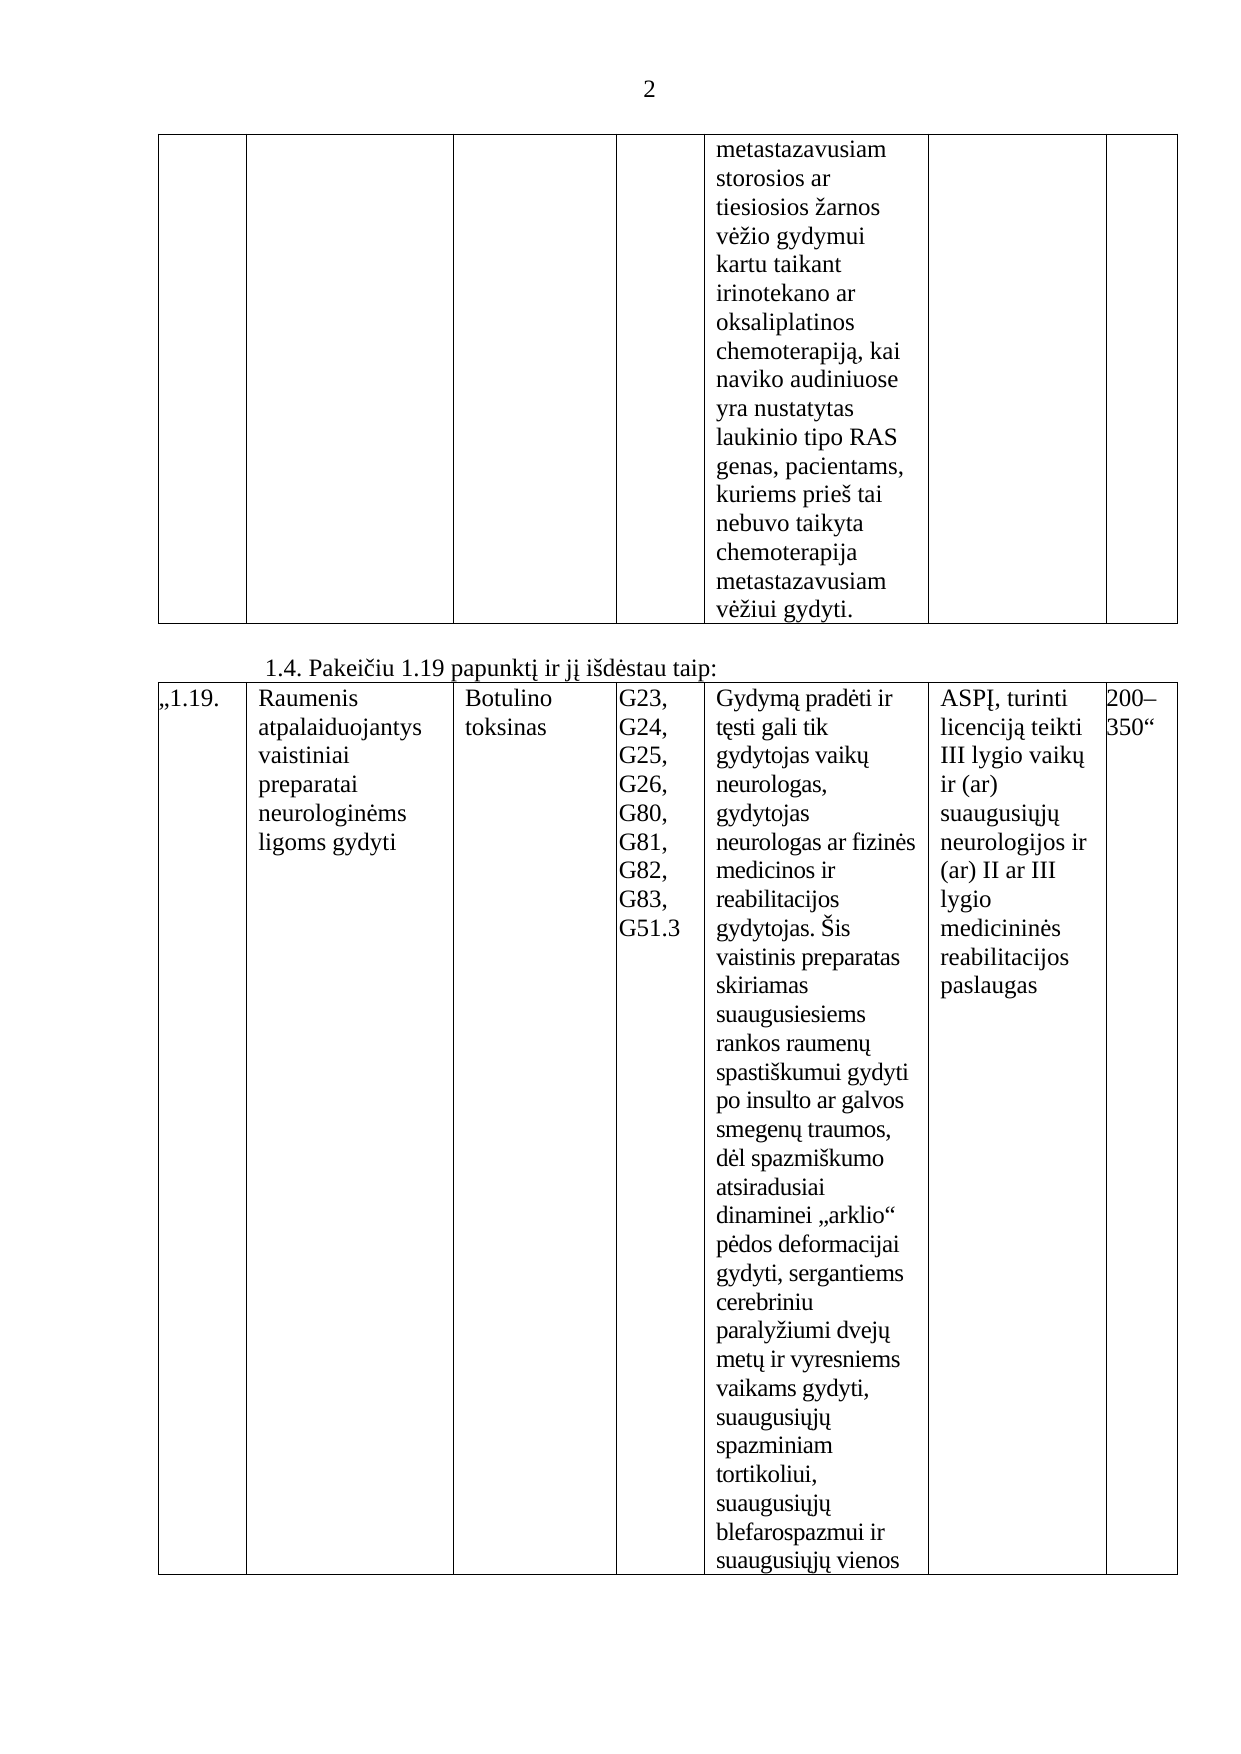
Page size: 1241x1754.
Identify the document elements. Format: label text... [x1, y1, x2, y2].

table_header [247, 135, 453, 623]
table_header ASPĮ, turinti licenciją teikti III lygio vaikų ir (ar) suaugusiųjų neurologijos ir (ar) II ar III lygio medicininės reabilitacijos paslaugas [929, 683, 1106, 1574]
table_header Botulino toksinas [454, 683, 616, 1574]
table_header „1.19. [159, 683, 246, 1574]
text 1.4. Pakeičiu 1.19 papunktį ir jį išdėstau taip: [264, 653, 1152, 682]
table_header metastazavusiam storosios ar tiesiosios žarnos vėžio gydymui kartu taikant irinotekano ar oksaliplatinos chemoterapiją, kai naviko audiniuose yra nustatytas laukinio tipo RAS genas, pacientams, kuriems prieš tai nebuvo taikyta chemoterapija metastazavusiam vėžiui gydyti. [705, 135, 928, 623]
table_header [929, 135, 1106, 623]
table_header [1107, 135, 1177, 623]
table_cell [454, 135, 616, 623]
table_header Raumenis atpalaiduojantys vaistiniai preparatai neurologinėms ligoms gydyti [247, 683, 453, 1574]
table_header G23, G24, G25, G26, G80, G81, G82, G83, G51.3 [617, 683, 704, 1574]
table_header 200– 350“ [1107, 683, 1177, 1574]
table_header Gydymą pradėti ir tęsti gali tik gydytojas vaikų neurologas, gydytojas neurologas ar fizinės medicinos ir reabilitacijos gydytojas. Šis vaistinis preparatas skiriamas suaugusiesiems rankos raumenų spastiškumui gydyti po insulto ar galvos smegenų traumos, dėl spazmiškumo atsiradusiai dinaminei „arklio“ pėdos deformacijai gydyti, sergantiems cerebriniu paralyžiumi dvejų metų ir vyresniems vaikams gydyti, suaugusiųjų spazminiam tortikoliui, suaugusiųjų blefarospazmui ir suaugusiųjų vienos [705, 683, 928, 1574]
table_header [617, 135, 704, 623]
table_header [159, 135, 246, 623]
